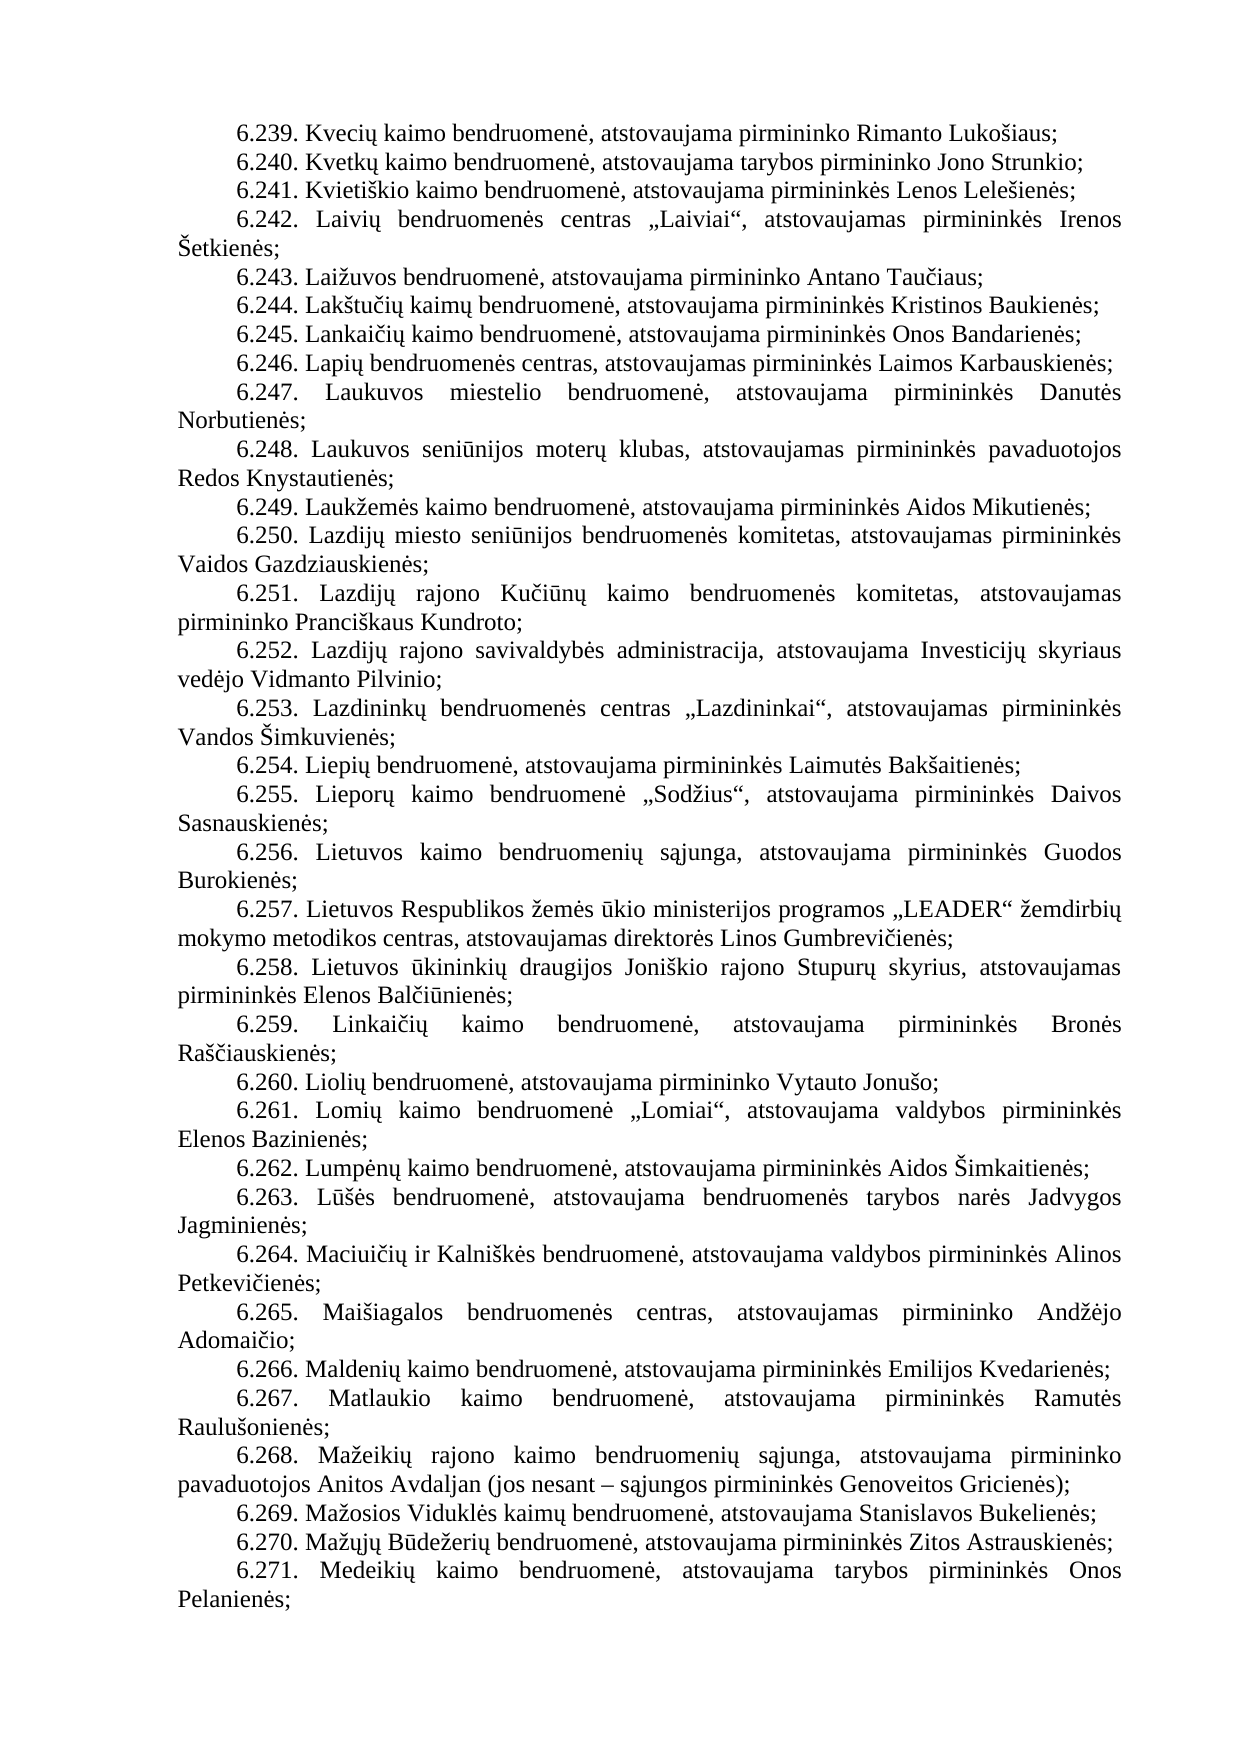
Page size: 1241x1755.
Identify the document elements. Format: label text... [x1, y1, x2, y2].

text 6.264. Maciuičių ir Kalniškės bendruomenė, atstovaujama valdybos pirmininkės Alinos Petkevičienės; [177, 1239, 1122, 1297]
text 6.251. Lazdijų rajono Kučiūnų kaimo bendruomenės komitetas, atstovaujamas pirmininko Pranciškaus Kundroto; [177, 578, 1122, 636]
text 6.268. Mažeikių rajono kaimo bendruomenių sąjunga, atstovaujama pirmininko pavaduotojos Anitos Avdaljan (jos nesant – sąjungos pirmininkės Genoveitos Gricienės); [177, 1441, 1122, 1498]
text 6.245. Lankaičių kaimo bendruomenė, atstovaujama pirmininkės Onos Bandarienės; [177, 319, 1122, 348]
text 6.253. Lazdininkų bendruomenės centras „Lazdininkai“, atstovaujamas pirmininkės Vandos Šimkuvienės; [177, 693, 1122, 751]
text 6.266. Maldenių kaimo bendruomenė, atstovaujama pirmininkės Emilijos Kvedarienės; [177, 1354, 1122, 1383]
text 6.265. Maišiagalos bendruomenės centras, atstovaujamas pirmininko Andžėjo Adomaičio; [177, 1297, 1122, 1354]
text 6.262. Lumpėnų kaimo bendruomenė, atstovaujama pirmininkės Aidos Šimkaitienės; [177, 1153, 1122, 1182]
text 6.240. Kvetkų kaimo bendruomenė, atstovaujama tarybos pirmininko Jono Strunkio; [177, 147, 1122, 176]
text 6.247. Laukuvos miestelio bendruomenė, atstovaujama pirmininkės Danutės Norbutienės; [177, 377, 1122, 434]
text 6.244. Lakštučių kaimų bendruomenė, atstovaujama pirmininkės Kristinos Baukienės; [177, 291, 1122, 319]
text 6.261. Lomių kaimo bendruomenė „Lomiai“, atstovaujama valdybos pirmininkės Elenos Bazinienės; [177, 1096, 1122, 1153]
text 6.250. Lazdijų miesto seniūnijos bendruomenės komitetas, atstovaujamas pirmininkės Vaidos Gazdziauskienės; [177, 521, 1122, 578]
text 6.267. Matlaukio kaimo bendruomenė, atstovaujama pirmininkės Ramutės Raulušonienės; [177, 1383, 1122, 1441]
text 6.242. Laivių bendruomenės centras „Laiviai“, atstovaujamas pirmininkės Irenos Šetkienės; [177, 204, 1122, 262]
text 6.260. Liolių bendruomenė, atstovaujama pirmininko Vytauto Jonušo; [177, 1067, 1122, 1096]
text 6.252. Lazdijų rajono savivaldybės administracija, atstovaujama Investicijų skyriaus vedėjo Vidmanto Pilvinio; [177, 636, 1122, 693]
text 6.248. Laukuvos seniūnijos moterų klubas, atstovaujamas pirmininkės pavaduotojos Redos Knystautienės; [177, 434, 1122, 492]
text 6.255. Lieporų kaimo bendruomenė „Sodžius“, atstovaujama pirmininkės Daivos Sasnauskienės; [177, 779, 1122, 837]
text 6.243. Laižuvos bendruomenė, atstovaujama pirmininko Antano Taučiaus; [177, 262, 1122, 291]
text 6.254. Liepių bendruomenė, atstovaujama pirmininkės Laimutės Bakšaitienės; [177, 751, 1122, 779]
text 6.246. Lapių bendruomenės centras, atstovaujamas pirmininkės Laimos Karbauskienės; [177, 348, 1122, 377]
text 6.241. Kvietiškio kaimo bendruomenė, atstovaujama pirmininkės Lenos Lelešienės; [177, 176, 1122, 204]
text 6.259. Linkaičių kaimo bendruomenė, atstovaujama pirmininkės Bronės Raščiauskienės; [177, 1009, 1122, 1067]
text 6.263. Lūšės bendruomenė, atstovaujama bendruomenės tarybos narės Jadvygos Jagminienės; [177, 1182, 1122, 1239]
text 6.256. Lietuvos kaimo bendruomenių sąjunga, atstovaujama pirmininkės Guodos Burokienės; [177, 837, 1122, 894]
text 6.271. Medeikių kaimo bendruomenė, atstovaujama tarybos pirmininkės Onos Pelanienės; [177, 1556, 1122, 1613]
text 6.257. Lietuvos Respublikos žemės ūkio ministerijos programos „LEADER“ žemdirbių mokymo metodikos centras, atstovaujamas direktorės Linos Gumbrevičienės; [177, 894, 1122, 952]
text 6.270. Mažųjų Būdežerių bendruomenė, atstovaujama pirmininkės Zitos Astrauskienės; [177, 1527, 1122, 1556]
text 6.258. Lietuvos ūkininkių draugijos Joniškio rajono Stupurų skyrius, atstovaujamas pirmininkės Elenos Balčiūnienės; [177, 952, 1122, 1009]
text 6.249. Laukžemės kaimo bendruomenė, atstovaujama pirmininkės Aidos Mikutienės; [177, 492, 1122, 521]
text 6.239. Kvecių kaimo bendruomenė, atstovaujama pirmininko Rimanto Lukošiaus; [177, 118, 1122, 147]
text 6.269. Mažosios Viduklės kaimų bendruomenė, atstovaujama Stanislavos Bukelienės; [177, 1498, 1122, 1527]
